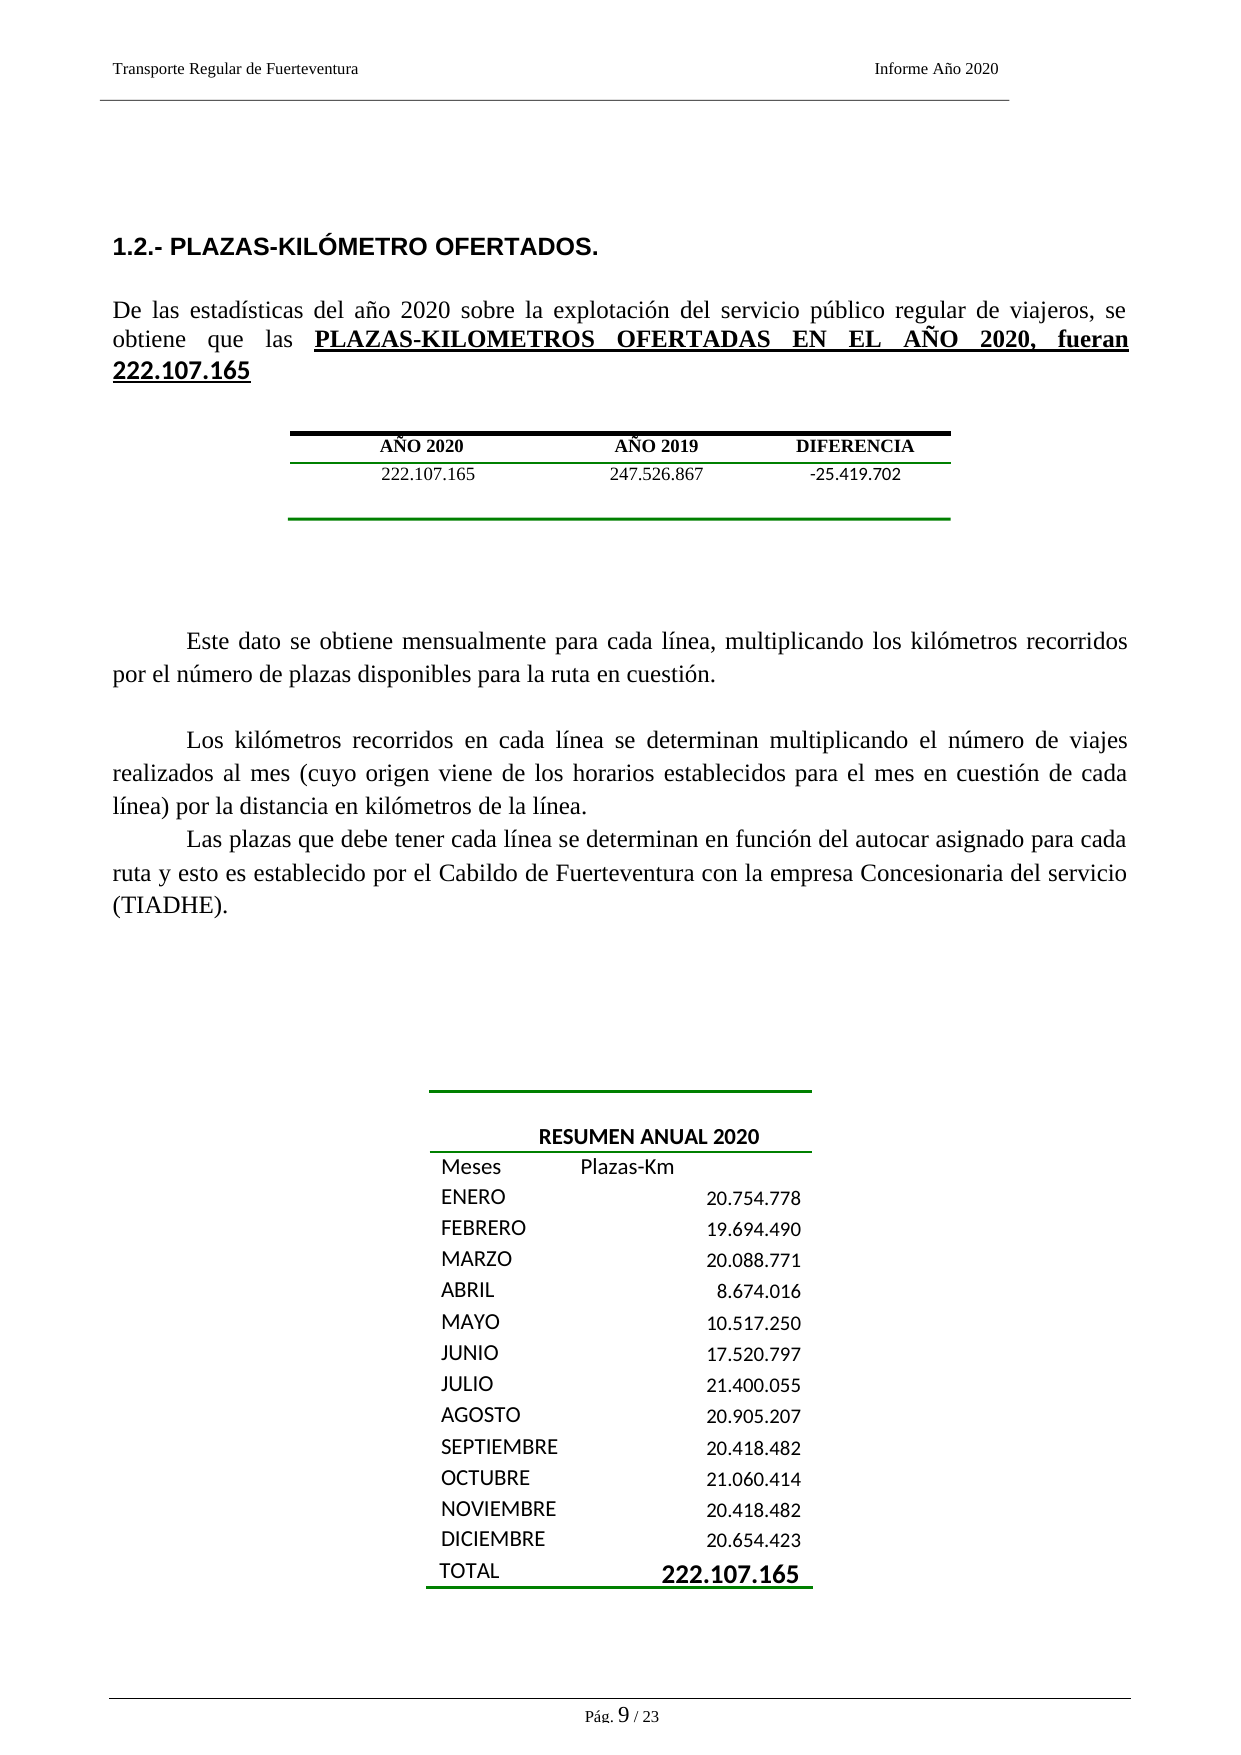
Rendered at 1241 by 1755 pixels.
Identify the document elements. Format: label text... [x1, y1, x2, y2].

table_cell 20.418.482 [690, 1433, 812, 1464]
table_cell 247.526.867 [542, 464, 749, 485]
table_cell 222.107.165 [290, 464, 542, 485]
table_cell FEBRERO [430, 1214, 569, 1245]
table_header [690, 1153, 812, 1182]
table_cell -25.419.702 [749, 464, 951, 485]
table_cell [570, 1433, 690, 1464]
table_header AÑO 2019 [542, 436, 749, 462]
table_cell 10.517.250 [690, 1308, 812, 1339]
text RESUMEN ANUAL 2020 [153, 1122, 1145, 1150]
text TOTAL 222.107.165 [94, 1557, 1146, 1591]
table_cell AGOSTO [430, 1401, 569, 1432]
table_cell ABRIL [430, 1276, 569, 1307]
table_cell [570, 1308, 690, 1339]
table_cell NOVIEMBRE [430, 1495, 569, 1526]
table_cell 20.905.207 [690, 1401, 812, 1432]
text Los kilómetros recorridos en cada línea se determinan multiplicando el número de viajes realizados al mes (cuyo origen viene de los horarios establecidos para el mes en cuestión de cada línea) por la distancia en kilómetros de la línea. [112, 725, 1129, 820]
table_cell ENERO [430, 1182, 569, 1214]
table_cell SEPTIEMBRE [430, 1433, 569, 1464]
table_cell [570, 1339, 690, 1370]
table_header Plazas-Km [570, 1153, 690, 1182]
table_cell JULIO [430, 1370, 569, 1401]
table_cell [570, 1495, 690, 1526]
table_cell 20.654.423 [690, 1526, 812, 1554]
table_cell 17.520.797 [690, 1339, 812, 1370]
table_header DIFERENCIA [749, 436, 951, 462]
table_cell JUNIO [430, 1339, 569, 1370]
table_cell [570, 1370, 690, 1401]
table_cell [570, 1245, 690, 1276]
table_cell 19.694.490 [690, 1214, 812, 1245]
text Este dato se obtiene mensualmente para cada línea, multiplicando los kilómetros recorridos por el número de plazas disponibles para la ruta en cuestión. [112, 626, 1128, 688]
table_cell [570, 1214, 690, 1245]
table_cell 20.754.778 [690, 1182, 812, 1214]
table_cell 20.418.482 [690, 1495, 812, 1526]
table_cell MARZO [430, 1245, 569, 1276]
text De las estadísticas del año 2020 sobre la explotación del servicio público regular de viajeros, se obtiene que las PLAZAS-KILOMETROS OFERTADAS EN EL AÑO 2020, fueran 222.107.165 [112, 296, 1128, 386]
table_header AÑO 2020 [290, 436, 542, 462]
subtitle 1.2.- PLAZAS-KILÓMETRO OFERTADOS. [112, 232, 1147, 261]
table_cell 20.088.771 [690, 1245, 812, 1276]
table_cell DICIEMBRE [430, 1526, 569, 1554]
table_cell [570, 1276, 690, 1307]
table_cell OCTUBRE [430, 1464, 569, 1495]
table_cell 21.400.055 [690, 1370, 812, 1401]
table_cell [570, 1182, 690, 1214]
table_cell MAYO [430, 1308, 569, 1339]
table_cell [570, 1464, 690, 1495]
table_header Meses [430, 1153, 569, 1182]
table_cell [570, 1526, 690, 1554]
text Las plazas que debe tener cada línea se determinan en función del autocar asignado para cada ruta y esto es establecido por el Cabildo de Fuerteventura con la empresa Concesionaria del servicio (TIADHE). [112, 824, 1128, 919]
table_cell [570, 1401, 690, 1432]
table_cell 21.060.414 [690, 1464, 812, 1495]
table_cell 8.674.016 [690, 1276, 812, 1307]
